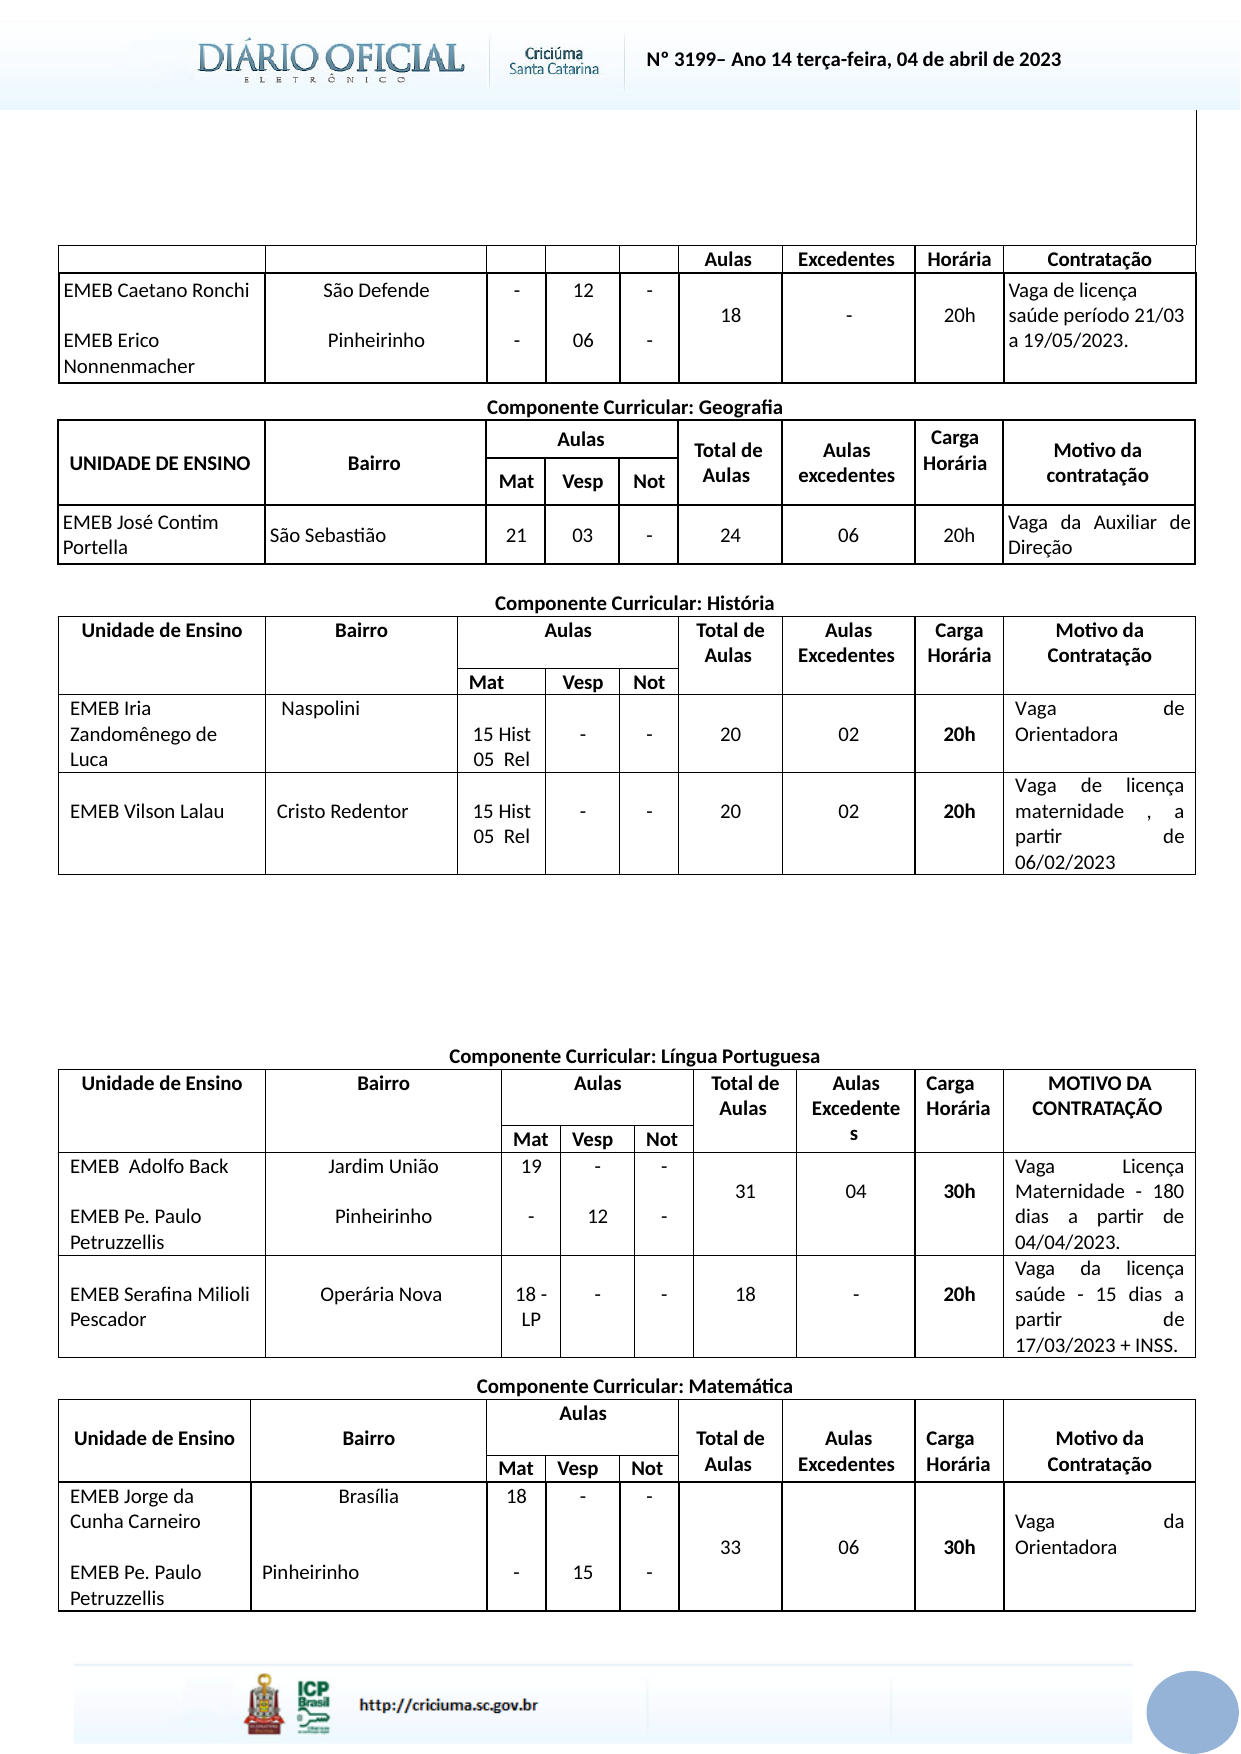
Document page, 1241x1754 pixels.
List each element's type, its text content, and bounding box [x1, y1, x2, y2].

table_cell Vaga da Orientadora [1005, 1483, 1195, 1610]
table_header MOTIVO DA CONTRATAÇÃO [1004, 1070, 1195, 1152]
table_cell 18 [680, 274, 781, 382]
table_cell 24 [679, 506, 781, 563]
table_cell 20h [916, 1256, 1003, 1357]
table_cell Not [620, 1456, 678, 1481]
table_header Carga Horária [916, 421, 1002, 504]
table_cell Vesp [546, 459, 618, 504]
table_cell Mat [502, 1126, 560, 1152]
table_cell - - [635, 1153, 693, 1254]
table_cell - [620, 773, 678, 874]
table_header Horária [916, 246, 1003, 272]
table_header Motivo da Contratação [1004, 617, 1195, 694]
table_cell 15 Hist 05 Rel [458, 695, 545, 772]
table_cell - [783, 274, 914, 382]
table_cell - [546, 695, 619, 772]
table_cell EMEB Iria Zandomênego de Luca [59, 695, 265, 772]
table_cell Vesp [546, 669, 619, 694]
text Componente Curricular: Matemática [74, 1374, 1196, 1399]
table_cell 15 Hist 05 Rel [458, 773, 545, 874]
table_cell - [635, 1256, 693, 1357]
table_cell 18 - LP [502, 1256, 560, 1357]
table_cell [546, 246, 619, 272]
table_header Aulas Excedentes [783, 1400, 914, 1481]
table_cell 30h [916, 1153, 1003, 1254]
table_cell São Sebastião [266, 506, 485, 563]
table_header Aulas Excedentes [797, 1070, 914, 1152]
table_header Bairro [251, 1400, 486, 1481]
table_header Aulas [487, 1400, 678, 1454]
table_header Aulas excedentes [783, 421, 914, 504]
table_cell 20 [679, 773, 782, 874]
table_cell - - [621, 274, 678, 382]
table_header Aulas [679, 246, 782, 272]
table_cell EMEB Adolfo Back EMEB Pe. Paulo Petruzzellis [59, 1153, 265, 1254]
table_cell [620, 246, 678, 272]
table_cell Not [620, 459, 677, 504]
table_cell Vaga da Auxiliar de Direção [1004, 506, 1194, 563]
table_header Total de Aulas [679, 1400, 782, 1481]
table_cell Brasília Pinheirinho [252, 1483, 486, 1610]
table_cell Not [635, 1126, 693, 1152]
table_cell 20h [916, 695, 1003, 772]
text Componente Curricular: História [74, 591, 1196, 616]
table_cell 20 [679, 695, 782, 772]
table_cell Naspolini [266, 695, 457, 772]
table_cell 31 [694, 1153, 796, 1254]
table_cell 33 [680, 1483, 781, 1610]
table_cell - - [621, 1483, 678, 1610]
table_cell 12 06 [547, 274, 619, 382]
text Componente Curricular: Geografia [74, 394, 1196, 419]
table_header Total de Aulas [694, 1070, 796, 1152]
table_header UNIDADE DE ENSINO [59, 421, 264, 504]
table_cell EMEB Serafina Milioli Pescador [59, 1256, 265, 1357]
table_header Motivo da contratação [1004, 421, 1194, 504]
table_cell Jardim União Pinheirinho [266, 1153, 501, 1254]
table_cell Cristo Redentor [266, 773, 457, 874]
table_cell Mat [487, 459, 544, 504]
table_cell 30h [916, 1483, 1003, 1610]
table_cell - [797, 1256, 914, 1357]
table_cell Vaga Licença Maternidade - 180 dias a partir de 04/04/2023. [1004, 1153, 1195, 1254]
table_cell [487, 246, 545, 272]
table_cell EMEB José Contim Portella [59, 506, 264, 563]
table_header Bairro [266, 617, 457, 694]
table_cell EMEB Jorge da Cunha Carneiro EMEB Pe. Paulo Petruzzellis [59, 1483, 250, 1610]
table_header Carga Horária [916, 1400, 1003, 1481]
table_cell 18 - [488, 1483, 545, 1610]
table_cell 06 [783, 506, 914, 563]
table_header [266, 246, 486, 272]
table_cell 06 [783, 1483, 914, 1610]
table_cell 18 [694, 1256, 796, 1357]
table_header Aulas Excedentes [783, 617, 914, 694]
table_header Aulas [487, 421, 677, 457]
table_cell - [620, 695, 678, 772]
table_header [59, 246, 265, 272]
table_cell - - [488, 274, 545, 382]
table_header Excedentes [783, 246, 914, 272]
table_header Bairro [266, 1070, 501, 1152]
table_header Aulas [502, 1070, 693, 1125]
table_cell Mat [458, 669, 545, 694]
table_cell São Defende Pinheirinho [266, 274, 486, 382]
table_header Total de Aulas [679, 617, 782, 694]
table_header Aulas [458, 617, 678, 668]
table_cell Vaga de licença saúde período 21/03 a 19/05/2023. [1005, 274, 1195, 382]
table_cell 03 [546, 506, 618, 563]
table_cell Vesp [546, 1456, 619, 1481]
table_header Bairro [266, 421, 485, 504]
table_cell - [546, 773, 619, 874]
table_cell - 15 [547, 1483, 619, 1610]
table_cell 04 [797, 1153, 914, 1254]
table_cell Vaga de Orientadora [1004, 695, 1195, 772]
table_header Unidade de Ensino [59, 1400, 250, 1481]
text Componente Curricular: Língua Portuguesa [74, 1043, 1196, 1069]
table_header Carga Horária [916, 617, 1003, 694]
table_cell 20h [916, 274, 1003, 382]
table_cell Operária Nova [266, 1256, 501, 1357]
table_cell 02 [783, 695, 914, 772]
table_cell Mat [487, 1456, 545, 1481]
table_cell - [620, 506, 677, 563]
table_cell 20h [916, 506, 1002, 563]
table_header Total de Aulas [679, 421, 781, 504]
table_header Unidade de Ensino [59, 1070, 265, 1152]
table_cell Not [620, 669, 678, 694]
table_cell 19 - [502, 1153, 560, 1254]
table_header Carga Horária [916, 1070, 1003, 1152]
table_header Unidade de Ensino [59, 617, 265, 694]
table_cell Vesp [561, 1126, 634, 1152]
table_cell EMEB Vilson Lalau [59, 773, 265, 874]
table_cell - 12 [561, 1153, 634, 1254]
table_cell - [561, 1256, 634, 1357]
table_header Motivo da Contratação [1004, 1400, 1195, 1481]
table_cell 02 [783, 773, 914, 874]
table_cell Vaga de licença maternidade , a partir de 06/02/2023 [1004, 773, 1195, 874]
table_cell EMEB Caetano Ronchi EMEB Erico Nonnenmacher [60, 274, 264, 382]
table_cell 20h [916, 773, 1003, 874]
table_cell Vaga da licença saúde - 15 dias a partir de 17/03/2023 + INSS. [1004, 1256, 1195, 1357]
table_cell 21 [487, 506, 544, 563]
